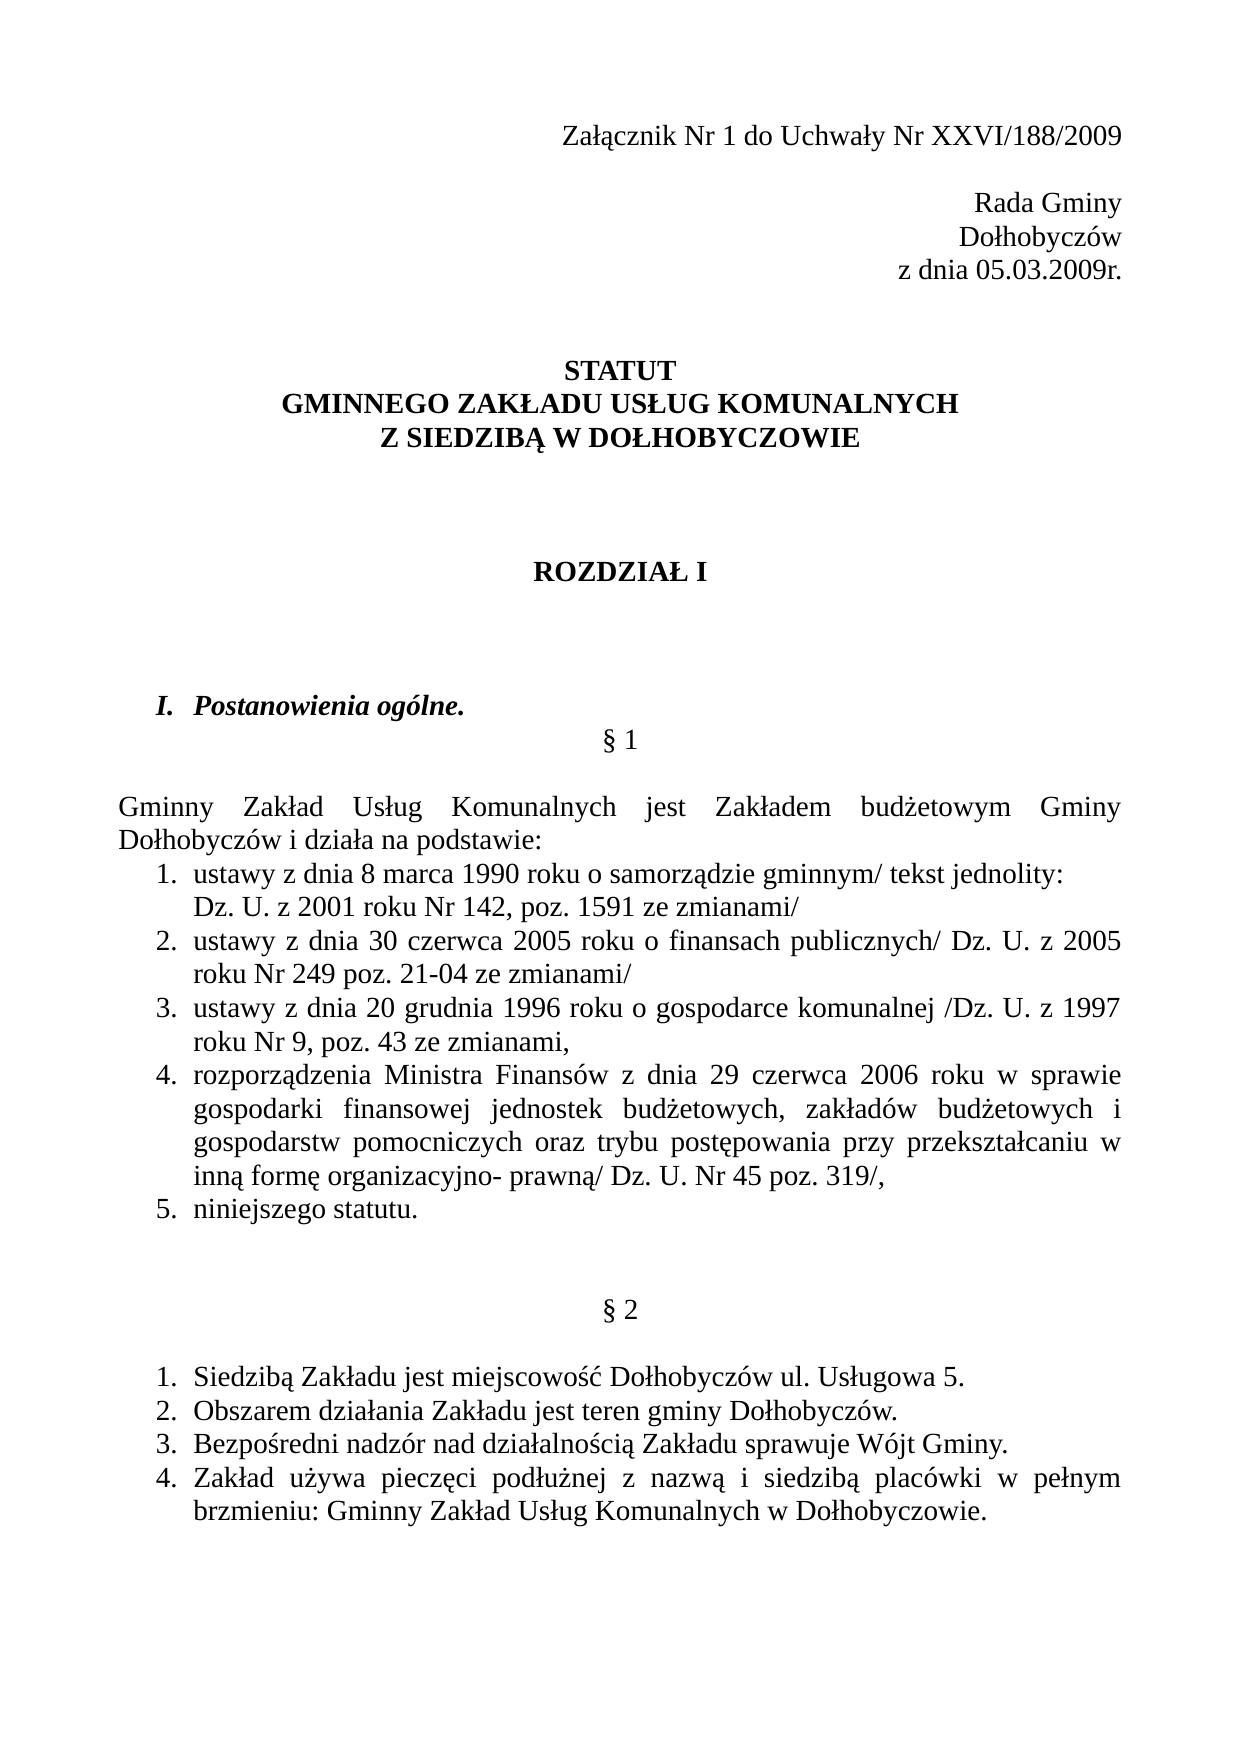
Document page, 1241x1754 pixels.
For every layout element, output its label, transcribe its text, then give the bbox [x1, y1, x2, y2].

text § 2 [118, 1292, 1122, 1326]
list Bezpośredni nadzór nad działalnością Zakładu sprawuje Wójt Gminy. [156, 1426, 1122, 1460]
list niniejszego statutu. [156, 1191, 1122, 1225]
list Obszarem działania Zakładu jest teren gminy Dołhobyczów. [156, 1393, 1122, 1426]
text GMINNEGO ZAKŁADU USŁUG KOMUNALNYCH [118, 386, 1122, 420]
list Dz. U. z 2001 roku Nr 142, poz. 1591 ze zmianami/ [156, 889, 1122, 923]
text § 1 [118, 722, 1122, 755]
list ustawy z dnia 30 czerwca 2005 roku o finansach publicznych/ Dz. U. z 2005 roku Nr 249 poz. 21-04 ze zmianami/ [156, 923, 1122, 990]
text ROZDZIAŁ I [118, 554, 1122, 588]
text Z SIEDZIBĄ W DOŁHOBYCZOWIE [118, 420, 1122, 453]
list ustawy z dnia 8 marca 1990 roku o samorządzie gminnym/ tekst jednolity: [156, 856, 1122, 889]
text z dnia 05.03.2009r. [118, 252, 1122, 286]
list Zakład używa pieczęci podłużnej z nazwą i siedzibą placówki w pełnym brzmieniu: Gminny Zakład Usług Komunalnych w Dołhobyczowie. [156, 1460, 1122, 1527]
list Siedzibą Zakładu jest miejscowość Dołhobyczów ul. Usługowa 5. [156, 1359, 1122, 1393]
text STATUT [118, 353, 1122, 386]
list ustawy z dnia 20 grudnia 1996 roku o gospodarce komunalnej /Dz. U. z 1997 roku Nr 9, poz. 43 ze zmianami, [156, 990, 1122, 1057]
text Dołhobyczów [118, 219, 1122, 252]
text Gminny Zakład Usług Komunalnych jest Zakładem budżetowym Gminy Dołhobyczów i działa na podstawie: [118, 789, 1122, 856]
list rozporządzenia Ministra Finansów z dnia 29 czerwca 2006 roku w sprawie gospodarki finansowej jednostek budżetowych, zakładów budżetowych i gospodarstw pomocniczych oraz trybu postępowania przy przekształcaniu w inną formę organizacyjno- prawną/ Dz. U. Nr 45 poz. 319/, [156, 1057, 1122, 1191]
list Postanowienia ogólne. [156, 688, 1122, 722]
text Rada Gminy [118, 185, 1122, 219]
text Załącznik Nr 1 do Uchwały Nr XXVI/188/2009 [118, 118, 1122, 152]
